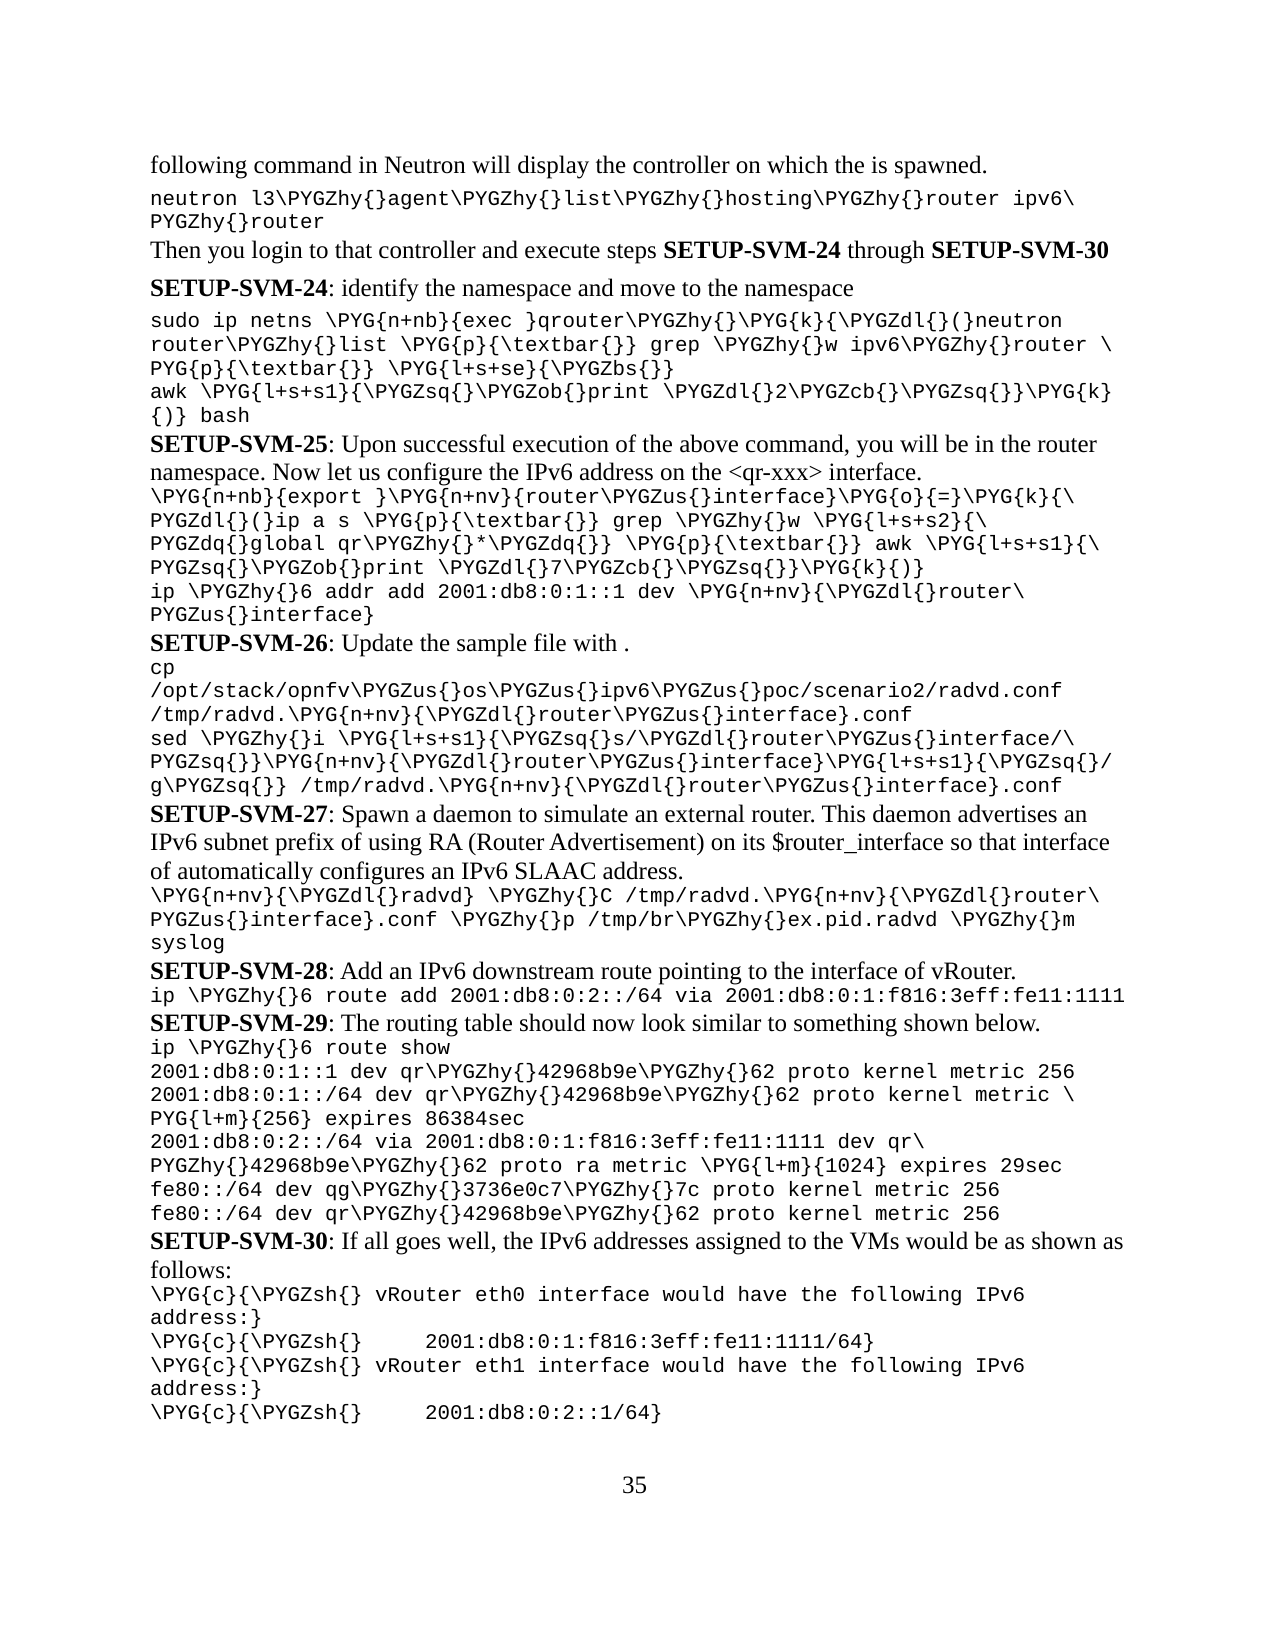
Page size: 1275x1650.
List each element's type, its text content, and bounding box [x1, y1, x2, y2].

text following command in Neutron will display the controller on which the is spawned. [150, 150, 1125, 179]
text 2001:db8:0:1::/64 dev qr\PYGZhy{}42968b9e\PYGZhy{}62 proto kernel metric \PYG{l+m}{256} expires 86384sec [150, 1084, 1125, 1132]
text SETUP-SVM-24: identify the namespace and move to the namespace [150, 273, 1125, 301]
text \PYG{n+nv}{\PYGZdl{}radvd} \PYGZhy{}C /tmp/radvd.\PYG{n+nv}{\PYGZdl{}router\PYGZus{}interface}.conf \PYGZhy{}p /tmp/br\PYGZhy{}ex.pid.radvd \PYGZhy{}m syslog [150, 885, 1125, 956]
text SETUP-SVM-28: Add an IPv6 downstream route pointing to the interface of vRouter. [150, 956, 1125, 984]
text SETUP-SVM-25: Upon successful execution of the above command, you will be in the router namespace. Now let us configure the IPv6 address on the <qr-xxx> interface. [150, 429, 1125, 486]
text SETUP-SVM-29: The routing table should now look similar to something shown below. [150, 1008, 1125, 1037]
text 2001:db8:0:2::/64 via 2001:db8:0:1:f816:3eff:fe11:1111 dev qr\PYGZhy{}42968b9e\PYGZhy{}62 proto ra metric \PYG{l+m}{1024} expires 29sec [150, 1132, 1125, 1179]
text SETUP-SVM-26: Update the sample file with . [150, 628, 1125, 657]
text \PYG{c}{\PYGZsh{} vRouter eth1 interface would have the following IPv6 address:} [150, 1354, 1125, 1402]
text \PYG{c}{\PYGZsh{} vRouter eth0 interface would have the following IPv6 address:} [150, 1284, 1125, 1331]
text neutron l3\PYGZhy{}agent\PYGZhy{}list\PYGZhy{}hosting\PYGZhy{}router ipv6\PYGZhy{}router [150, 188, 1125, 235]
text \PYG{n+nb}{export }\PYG{n+nv}{router\PYGZus{}interface}\PYG{o}{=}\PYG{k}{\PYGZdl{}(}ip a s \PYG{p}{\textbar{}} grep \PYGZhy{}w \PYG{l+s+s2}{\PYGZdq{}global qr\PYGZhy{}*\PYGZdq{}} \PYG{p}{\textbar{}} awk \PYG{l+s+s1}{\PYGZsq{}\PYGZob{}print \PYGZdl{}7\PYGZcb{}\PYGZsq{}}\PYG{k}{)} [150, 486, 1125, 581]
text cp /opt/stack/opnfv\PYGZus{}os\PYGZus{}ipv6\PYGZus{}poc/scenario2/radvd.conf /tmp/radvd.\PYG{n+nv}{\PYGZdl{}router\PYGZus{}interface}.conf [150, 657, 1125, 728]
text ip \PYGZhy{}6 route show [150, 1037, 1125, 1061]
text \PYG{c}{\PYGZsh{} 2001:db8:0:2::1/64} [150, 1402, 1125, 1426]
text SETUP-SVM-27: Spawn a daemon to simulate an external router. This daemon advertises an IPv6 subnet prefix of using RA (Router Advertisement) on its $router_interface so that interface of automatically configures an IPv6 SLAAC address. [150, 799, 1125, 885]
text 2001:db8:0:1::1 dev qr\PYGZhy{}42968b9e\PYGZhy{}62 proto kernel metric 256 [150, 1061, 1125, 1084]
text ip \PYGZhy{}6 addr add 2001:db8:0:1::1 dev \PYG{n+nv}{\PYGZdl{}router\PYGZus{}interface} [150, 581, 1125, 628]
text fe80::/64 dev qr\PYGZhy{}42968b9e\PYGZhy{}62 proto kernel metric 256 [150, 1202, 1125, 1226]
text sed \PYGZhy{}i \PYG{l+s+s1}{\PYGZsq{}s/\PYGZdl{}router\PYGZus{}interface/\PYGZsq{}}\PYG{n+nv}{\PYGZdl{}router\PYGZus{}interface}\PYG{l+s+s1}{\PYGZsq{}/g\PYGZsq{}} /tmp/radvd.\PYG{n+nv}{\PYGZdl{}router\PYGZus{}interface}.conf [150, 728, 1125, 799]
text Then you login to that controller and execute steps SETUP-SVM-24 through SETUP-SVM-30 [150, 235, 1125, 264]
text awk \PYG{l+s+s1}{\PYGZsq{}\PYGZob{}print \PYGZdl{}2\PYGZcb{}\PYGZsq{}}\PYG{k}{)} bash [150, 381, 1125, 429]
text ip \PYGZhy{}6 route add 2001:db8:0:2::/64 via 2001:db8:0:1:f816:3eff:fe11:1111 [150, 984, 1125, 1008]
text \PYG{c}{\PYGZsh{} 2001:db8:0:1:f816:3eff:fe11:1111/64} [150, 1331, 1125, 1354]
text sudo ip netns \PYG{n+nb}{exec }qrouter\PYGZhy{}\PYG{k}{\PYGZdl{}(}neutron router\PYGZhy{}list \PYG{p}{\textbar{}} grep \PYGZhy{}w ipv6\PYGZhy{}router \PYG{p}{\textbar{}} \PYG{l+s+se}{\PYGZbs{}} [150, 310, 1125, 381]
text fe80::/64 dev qg\PYGZhy{}3736e0c7\PYGZhy{}7c proto kernel metric 256 [150, 1179, 1125, 1202]
text SETUP-SVM-30: If all goes well, the IPv6 addresses assigned to the VMs would be as shown as follows: [150, 1226, 1125, 1284]
